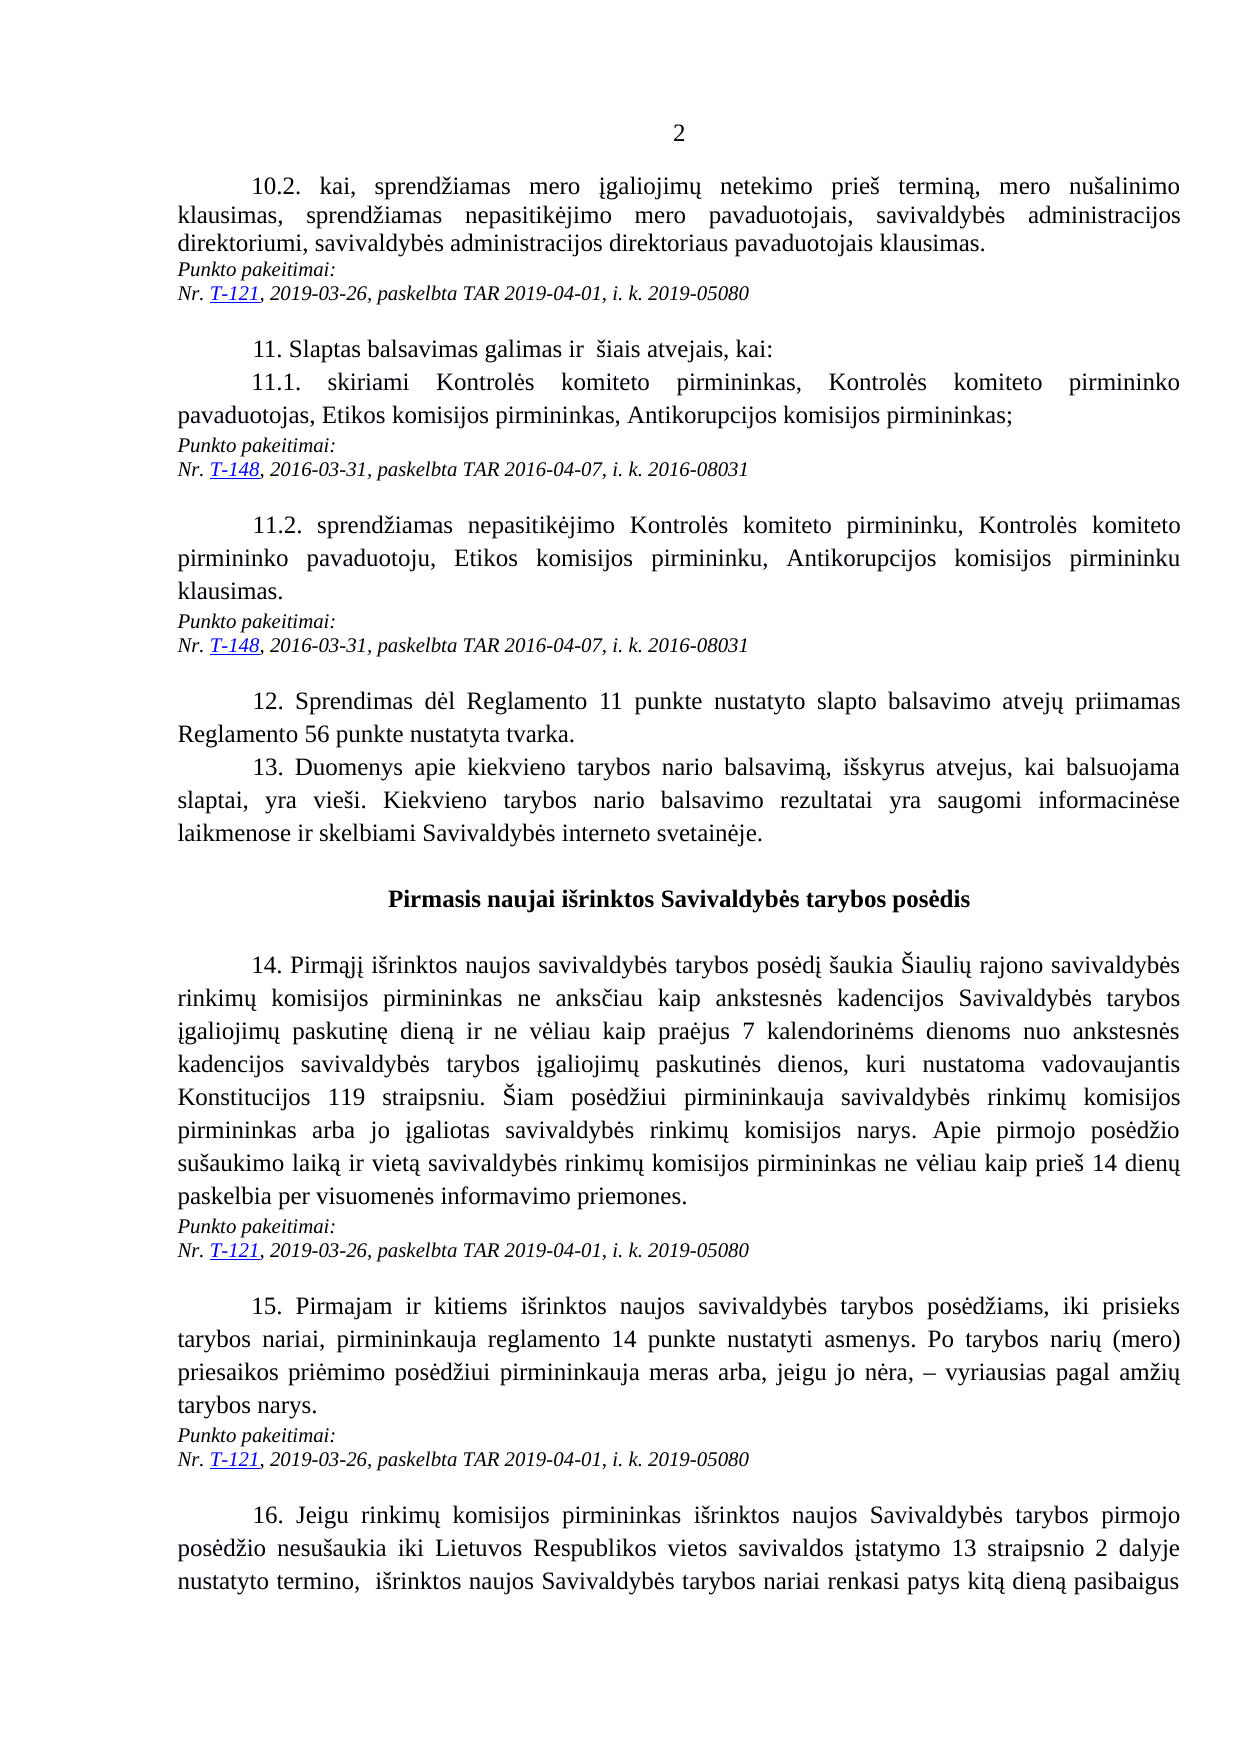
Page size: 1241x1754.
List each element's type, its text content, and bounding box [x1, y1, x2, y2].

text Nr. T-121, 2019-03-26, paskelbta TAR 2019-04-01, i. k. 2019-05080 [177, 281, 1181, 305]
text 12. Sprendimas dėl Reglamento 11 punkte nustatyto slapto balsavimo atvejų priimamas Reglamento 56 punkte nustatyta tvarka. [177, 686, 1181, 748]
text Pirmasis naujai išrinktos Savivaldybės tarybos posėdis [177, 884, 1181, 913]
text 15. Pirmajam ir kitiems išrinktos naujos savivaldybės tarybos posėdžiams, iki prisieks tarybos nariai, pirmininkauja reglamento 14 punkte nustatyti asmenys. Po tarybos narių (mero) priesaikos priėmimo posėdžiui pirmininkauja meras arba, jeigu jo nėra, – vyriausias pagal amžių tarybos narys. [177, 1291, 1181, 1419]
text Punkto pakeitimai: [177, 1423, 1181, 1447]
text 14. Pirmąjį išrinktos naujos savivaldybės tarybos posėdį šaukia Šiaulių rajono savivaldybės rinkimų komisijos pirmininkas ne anksčiau kaip ankstesnės kadencijos Savivaldybės tarybos įgaliojimų paskutinę dieną ir ne vėliau kaip praėjus 7 kalendorinėms dienoms nuo ankstesnės kadencijos savivaldybės tarybos įgaliojimų paskutinės dienos, kuri nustatoma vadovaujantis Konstitucijos 119 straipsniu. Šiam posėdžiui pirmininkauja savivaldybės rinkimų komisijos pirmininkas arba jo įgaliotas savivaldybės rinkimų komisijos narys. Apie pirmojo posėdžio sušaukimo laiką ir vietą savivaldybės rinkimų komisijos pirmininkas ne vėliau kaip prieš 14 dienų paskelbia per visuomenės informavimo priemones. [177, 950, 1181, 1210]
text Nr. T-121, 2019-03-26, paskelbta TAR 2019-04-01, i. k. 2019-05080 [177, 1447, 1181, 1471]
text 11.1. skiriami Kontrolės komiteto pirmininkas, Kontrolės komiteto pirmininko pavaduotojas, Etikos komisijos pirmininkas, Antikorupcijos komisijos pirmininkas; [177, 367, 1181, 429]
text 10.2. kai, sprendžiamas mero įgaliojimų netekimo prieš terminą, mero nušalinimo klausimas, sprendžiamas nepasitikėjimo mero pavaduotojais, savivaldybės administracijos direktoriumi, savivaldybės administracijos direktoriaus pavaduotojais klausimas. [177, 171, 1181, 257]
text Punkto pakeitimai: [177, 609, 1181, 633]
text 16. Jeigu rinkimų komisijos pirmininkas išrinktos naujos Savivaldybės tarybos pirmojo posėdžio nesušaukia iki Lietuvos Respublikos vietos savivaldos įstatymo 13 straipsnio 2 dalyje nustatyto termino, išrinktos naujos Savivaldybės tarybos nariai renkasi patys kitą dieną pasibaigus [177, 1500, 1181, 1595]
text Nr. T-148, 2016-03-31, paskelbta TAR 2016-04-07, i. k. 2016-08031 [177, 633, 1181, 657]
text 11. Slaptas balsavimas galimas ir šiais atvejais, kai: [177, 334, 1181, 363]
text Punkto pakeitimai: [177, 257, 1181, 281]
text 13. Duomenys apie kiekvieno tarybos nario balsavimą, išskyrus atvejus, kai balsuojama slaptai, yra vieši. Kiekvieno tarybos nario balsavimo rezultatai yra saugomi informacinėse laikmenose ir skelbiami Savivaldybės interneto svetainėje. [177, 752, 1181, 847]
text 11.2. sprendžiamas nepasitikėjimo Kontrolės komiteto pirmininku, Kontrolės komiteto pirmininko pavaduotoju, Etikos komisijos pirmininku, Antikorupcijos komisijos pirmininku klausimas. [177, 510, 1181, 605]
text Nr. T-121, 2019-03-26, paskelbta TAR 2019-04-01, i. k. 2019-05080 [177, 1238, 1181, 1262]
text Nr. T-148, 2016-03-31, paskelbta TAR 2016-04-07, i. k. 2016-08031 [177, 457, 1181, 481]
text Punkto pakeitimai: [177, 1214, 1181, 1238]
text Punkto pakeitimai: [177, 433, 1181, 457]
